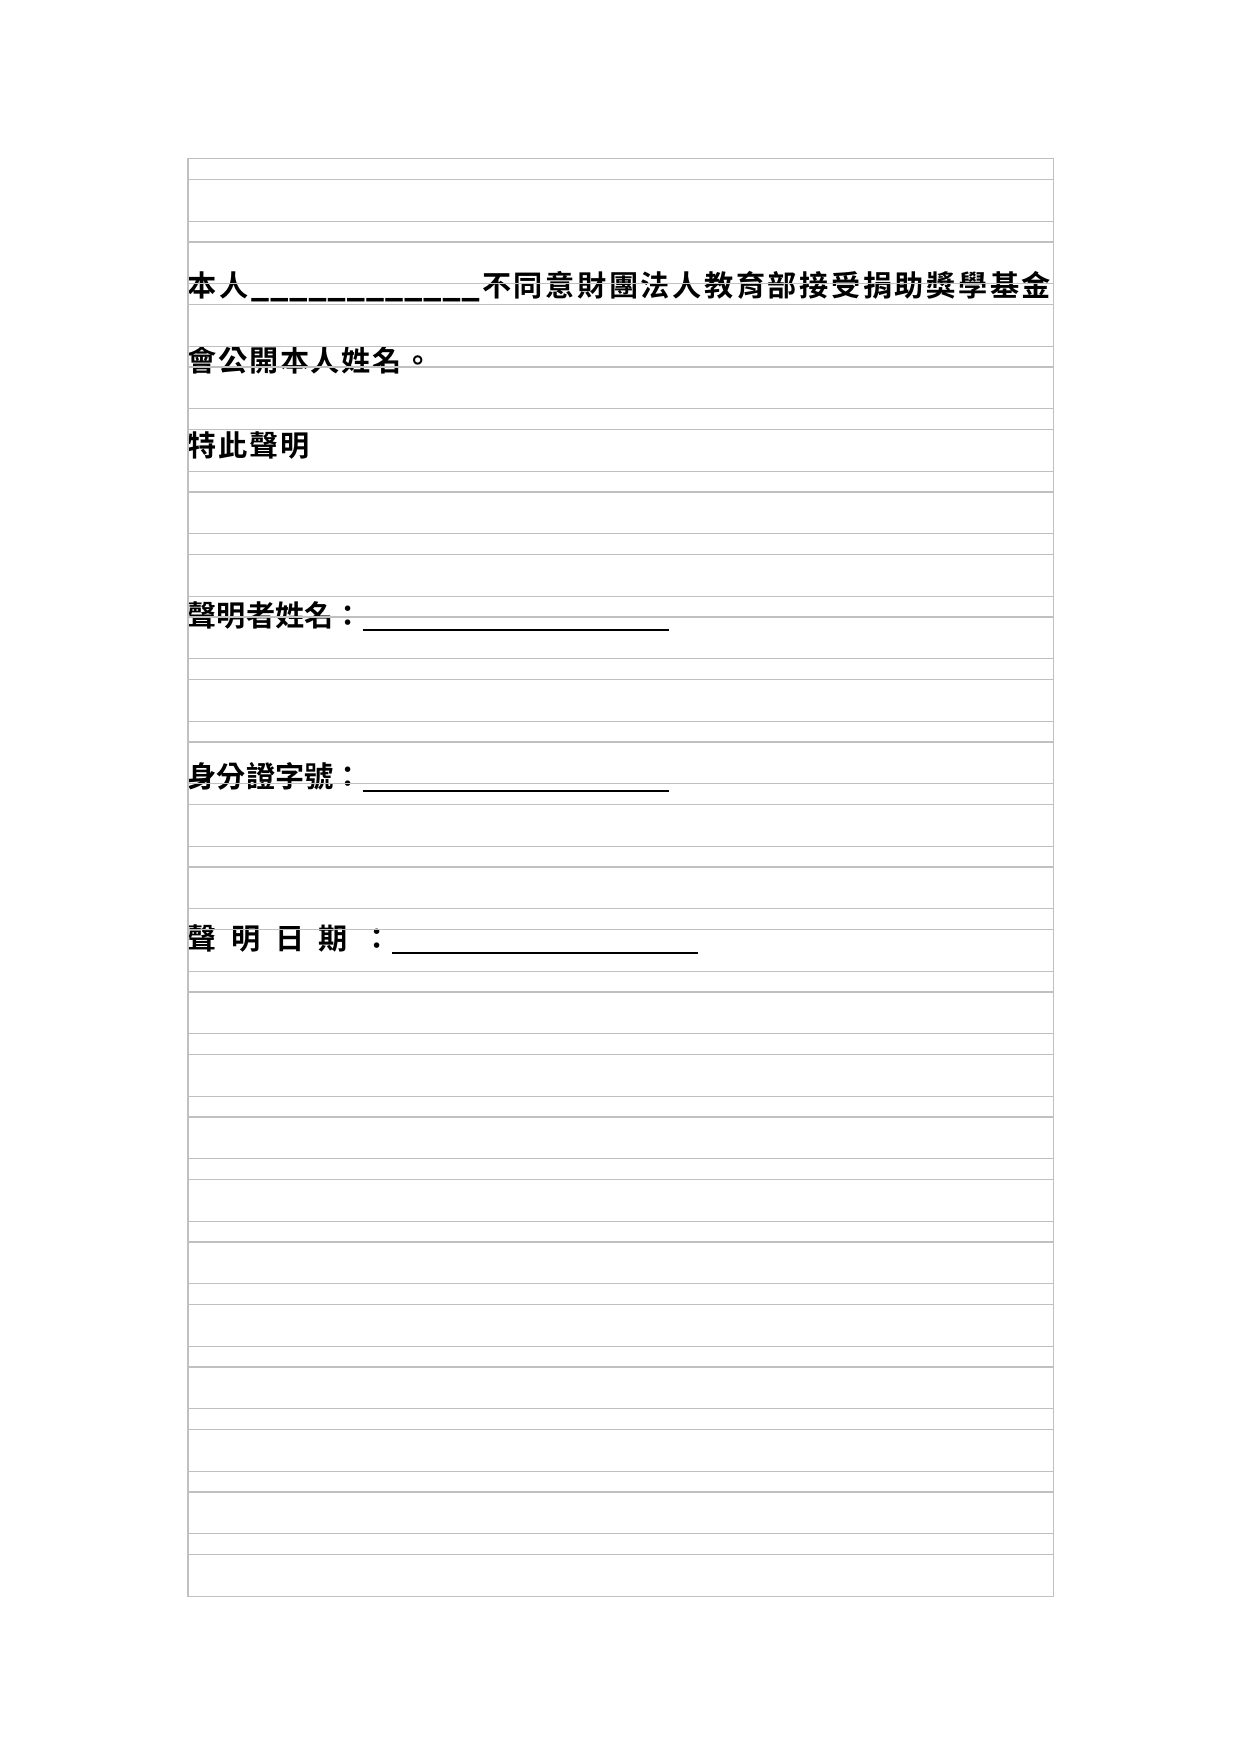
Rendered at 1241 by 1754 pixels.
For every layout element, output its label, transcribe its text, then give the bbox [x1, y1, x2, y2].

text 本人____________不同意財團法人教育部接受捐助獎學基金會公開本人姓名。 [189, 305, 1053, 346]
text 身分證字號： [189, 743, 1053, 783]
text 本人____________不同意財團法人教育部接受捐助獎學基金會公開本人姓名。 [189, 284, 1053, 304]
text 聲明者姓名： [189, 597, 1053, 616]
text 特此聲明 [189, 430, 1053, 465]
text 本人____________不同意財團法人教育部接受捐助獎學基金會公開本人姓名。 [189, 243, 1053, 283]
text 身分證字號： [189, 784, 1053, 796]
text [189, 402, 1053, 408]
text 聲明者姓名： [189, 607, 205, 615]
text 本人____________不同意財團法人教育部接受捐助獎學基金會公開本人姓名。 [189, 368, 1053, 379]
text 本人____________不同意財團法人教育部接受捐助獎學基金會公開本人姓名。 [189, 347, 251, 366]
text 本人____________不同意財團法人教育部接受捐助獎學基金會公開本人姓名。 [385, 347, 1053, 366]
text [189, 895, 1053, 908]
text 聲明者姓名： [189, 618, 1053, 634]
text [189, 409, 1053, 429]
text 聲明者姓名： [189, 572, 1053, 596]
text 身分證字號： [189, 733, 1053, 741]
text 聲 明 日 期 ： [189, 930, 1053, 958]
text [189, 909, 1053, 929]
